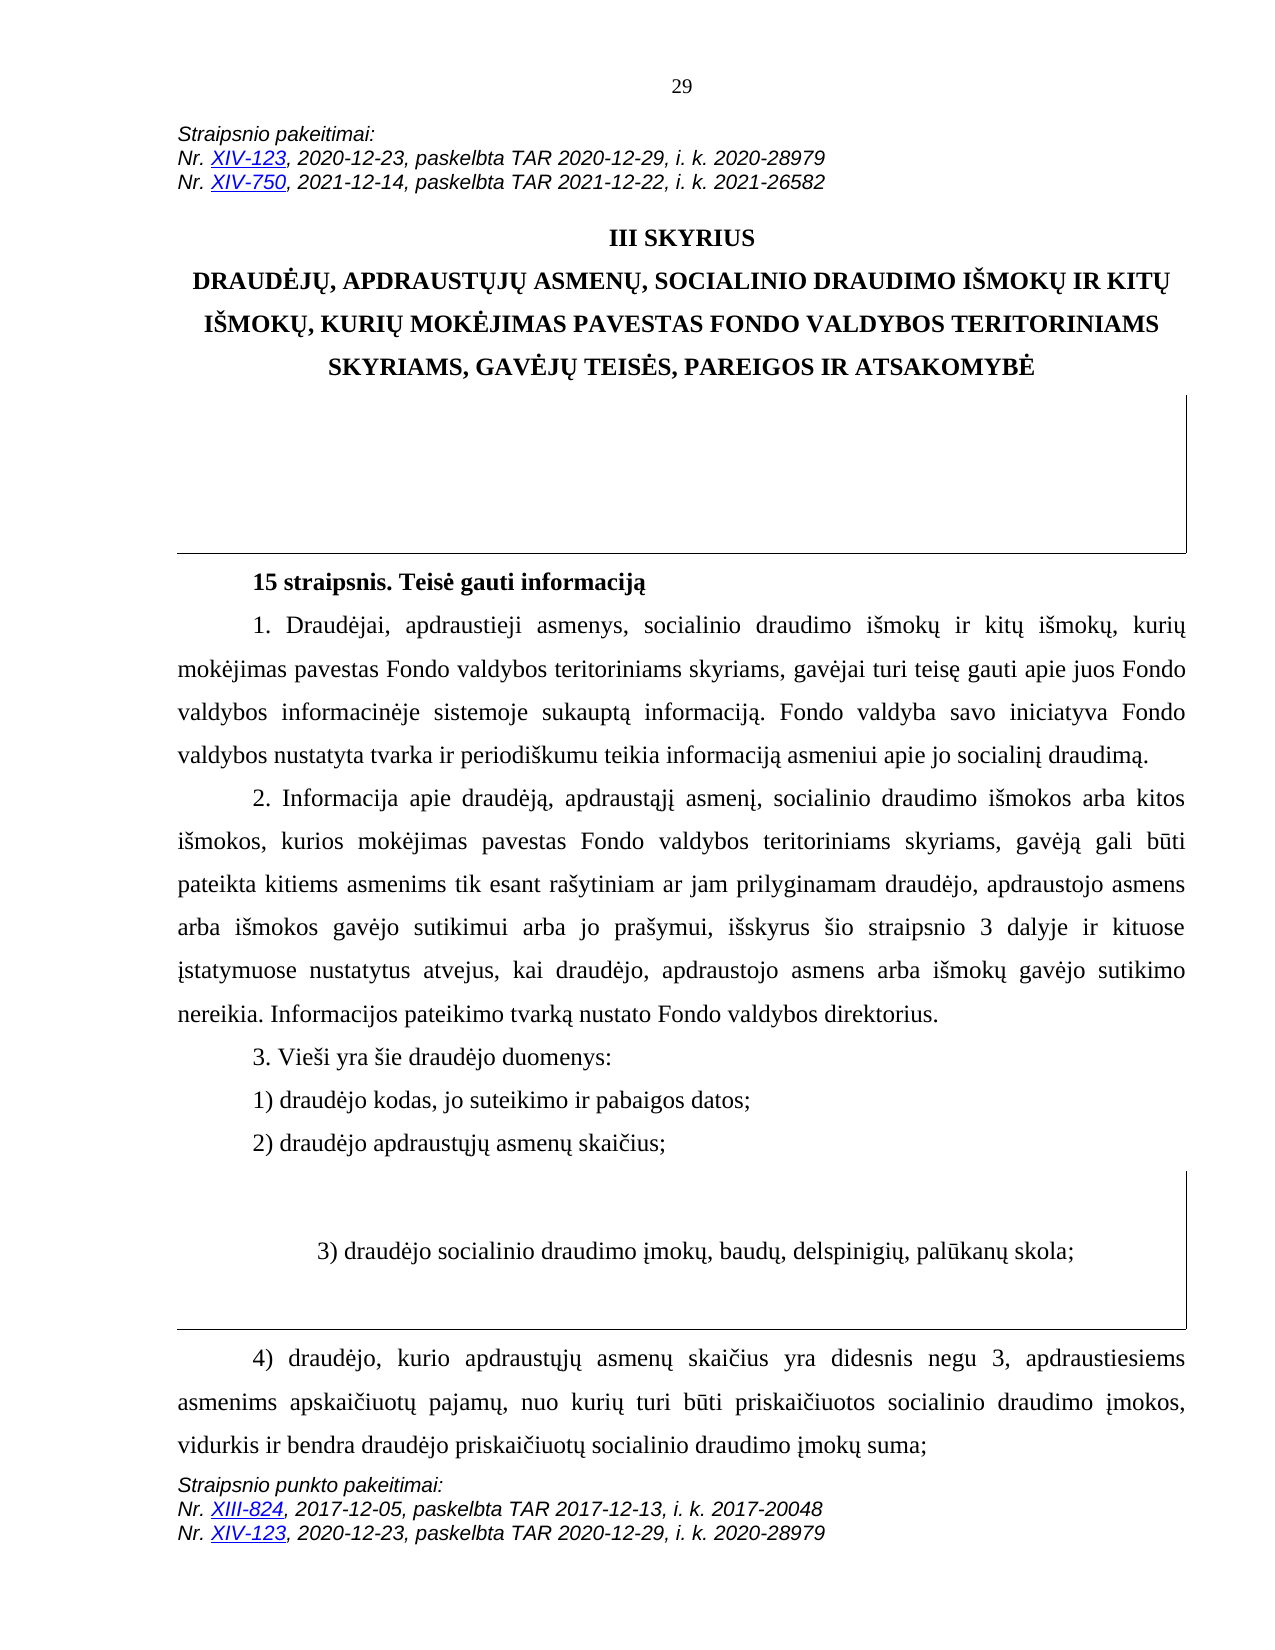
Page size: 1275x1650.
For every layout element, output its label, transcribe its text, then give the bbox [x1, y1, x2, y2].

text 15 straipsnis. Teisė gauti informaciją [177, 567, 1186, 596]
text 3. Vieši yra šie draudėjo duomenys: [177, 1042, 1186, 1071]
text Nr. XIV-123, 2020-12-23, paskelbta TAR 2020-12-29, i. k. 2020-28979 [177, 1521, 1186, 1545]
text 1) draudėjo kodas, jo suteikimo ir pabaigos datos; [177, 1085, 1186, 1114]
text Nr. XIV-123, 2020-12-23, paskelbta TAR 2020-12-29, i. k. 2020-28979 [177, 146, 1186, 170]
text Straipsnio pakeitimai: [177, 122, 1186, 146]
text 3) draudėjo socialinio draudimo įmokų, baudų, delspinigių, palūkanų skola; [177, 1171, 1186, 1329]
text 2. Informacija apie draudėją, apdraustąjį asmenį, socialinio draudimo išmokos arba kitos išmokos, kurios mokėjimas pavestas Fondo valdybos teritoriniams skyriams, gavėją gali būti pateikta kitiems asmenims tik esant rašytiniam ar jam prilyginamam draudėjo, apdraustojo asmens arba išmokos gavėjo sutikimui arba jo prašymui, išskyrus šio straipsnio 3 dalyje ir kituose įstatymuose nustatytus atvejus, kai draudėjo, apdraustojo asmens arba išmokų gavėjo sutikimo nereikia. Informacijos pateikimo tvarką nustato Fondo valdybos direktorius. [177, 783, 1186, 1027]
text 1. Draudėjai, apdraustieji asmenys, socialinio draudimo išmokų ir kitų išmokų, kurių mokėjimas pavestas Fondo valdybos teritoriniams skyriams, gavėjai turi teisę gauti apie juos Fondo valdybos informacinėje sistemoje sukauptą informaciją. Fondo valdyba savo iniciatyva Fondo valdybos nustatyta tvarka ir periodiškumu teikia informaciją asmeniui apie jo socialinį draudimą. [177, 611, 1186, 769]
text Nr. XIV-750, 2021-12-14, paskelbta TAR 2021-12-22, i. k. 2021-26582 [177, 170, 1186, 194]
text DRAUDĖJŲ, APDRAUSTŲJŲ ASMENŲ, SOCIALINIO DRAUDIMO IŠMOKŲ IR KITŲ IŠMOKŲ, KURIŲ MOKĖJIMAS PAVESTAS FONDO VALDYBOS TERITORINIAMS SKYRIAMS, GAVĖJŲ TEISĖS, PAREIGOS IR ATSAKOMYBĖ [177, 266, 1186, 381]
text 2) draudėjo apdraustųjų asmenų skaičius; [177, 1128, 1186, 1157]
text 4) draudėjo, kurio apdraustųjų asmenų skaičius yra didesnis negu 3, apdraustiesiems asmenims apskaičiuotų pajamų, nuo kurių turi būti priskaičiuotos socialinio draudimo įmokos, vidurkis ir bendra draudėjo priskaičiuotų socialinio draudimo įmokų suma; [177, 1343, 1186, 1458]
text Nr. XIII-824, 2017-12-05, paskelbta TAR 2017-12-13, i. k. 2017-20048 [177, 1497, 1186, 1521]
text III SKYRIUS [177, 223, 1186, 251]
text Straipsnio punkto pakeitimai: [177, 1473, 1186, 1497]
